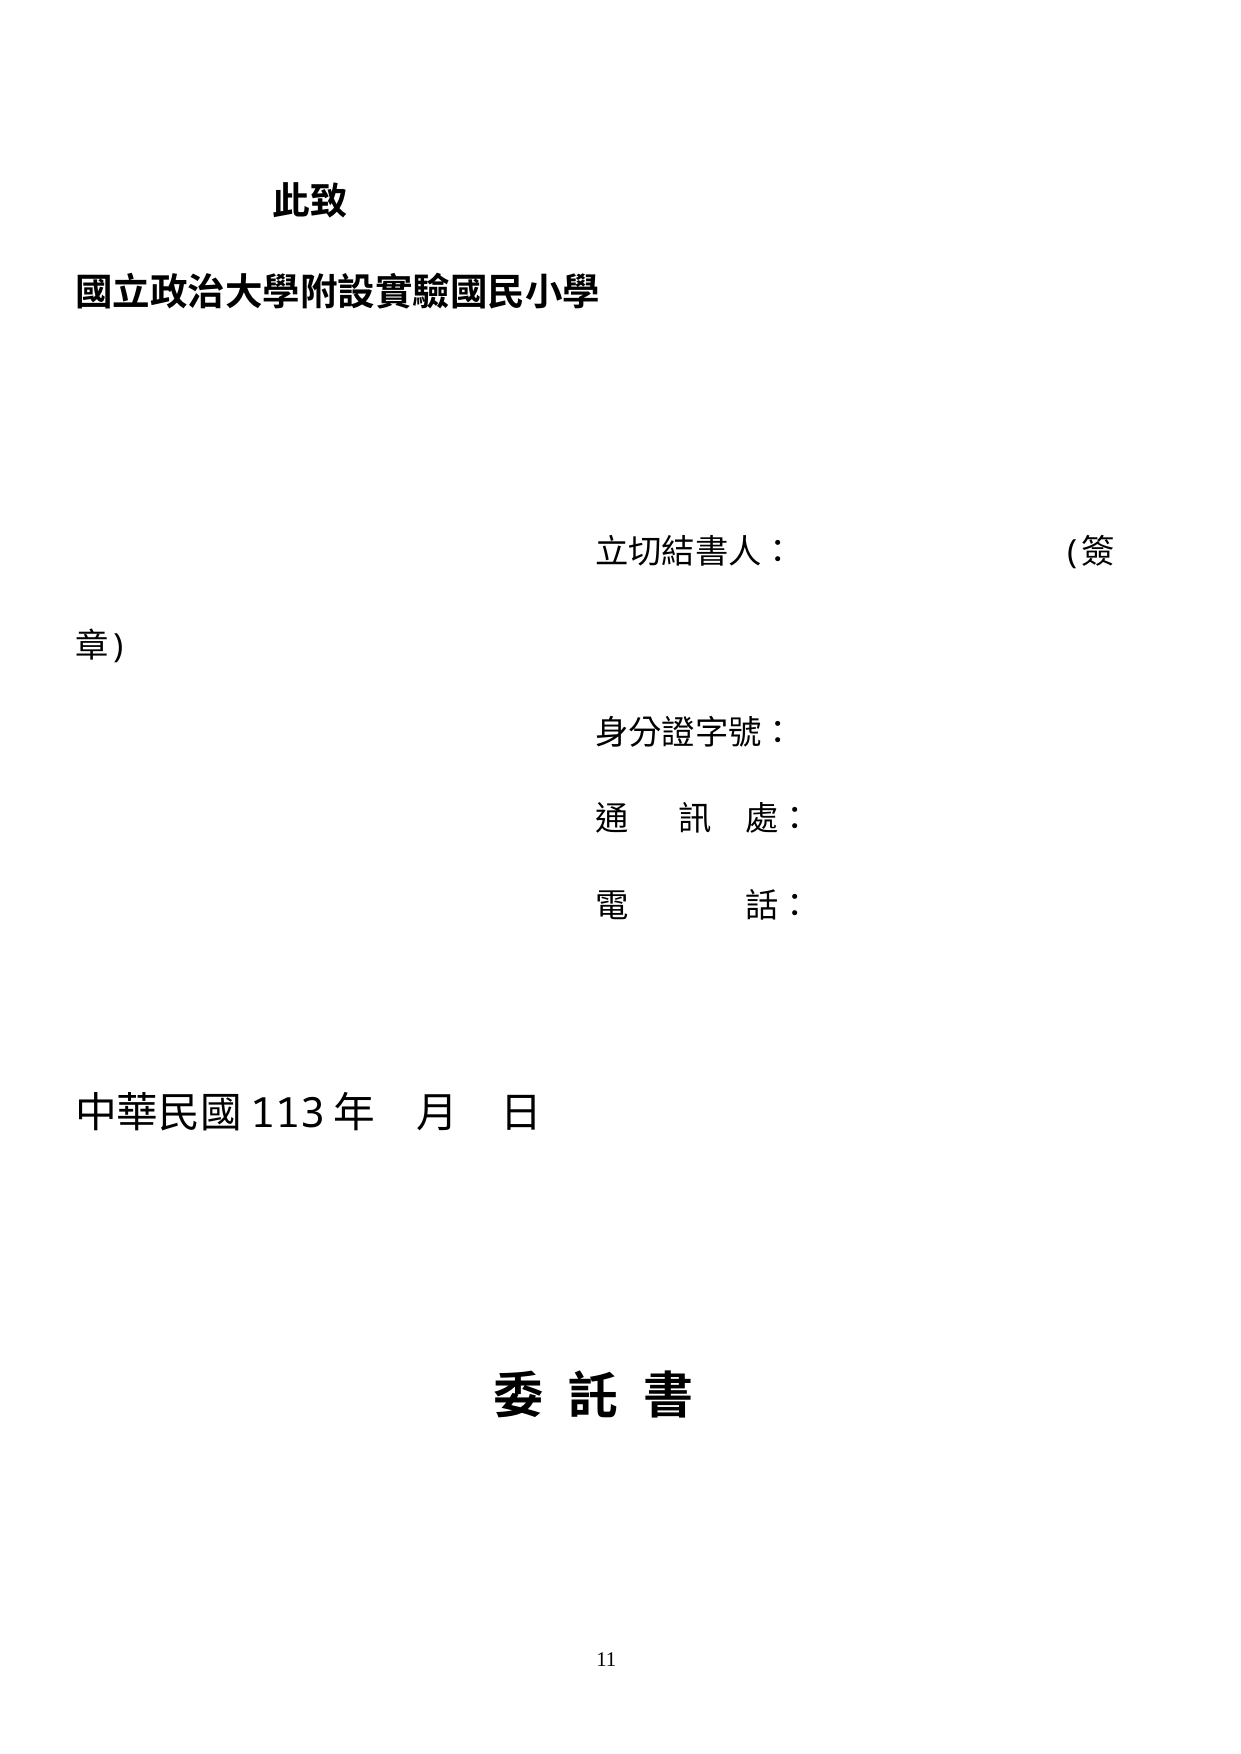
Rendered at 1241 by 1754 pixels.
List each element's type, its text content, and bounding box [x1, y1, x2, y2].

text 國立政治大學附設實驗國民小學 [75, 248, 1137, 310]
text 身分證字號： [75, 688, 1137, 751]
text 委 託 書 [75, 1319, 1137, 1444]
text 立切結書人： (簽章) [75, 508, 1137, 664]
text 電 話： [75, 861, 1137, 924]
text 此致 [75, 157, 1137, 219]
text 中華民國113年 月 日 [75, 1067, 1137, 1130]
text 通 訊 處： [75, 775, 1137, 837]
